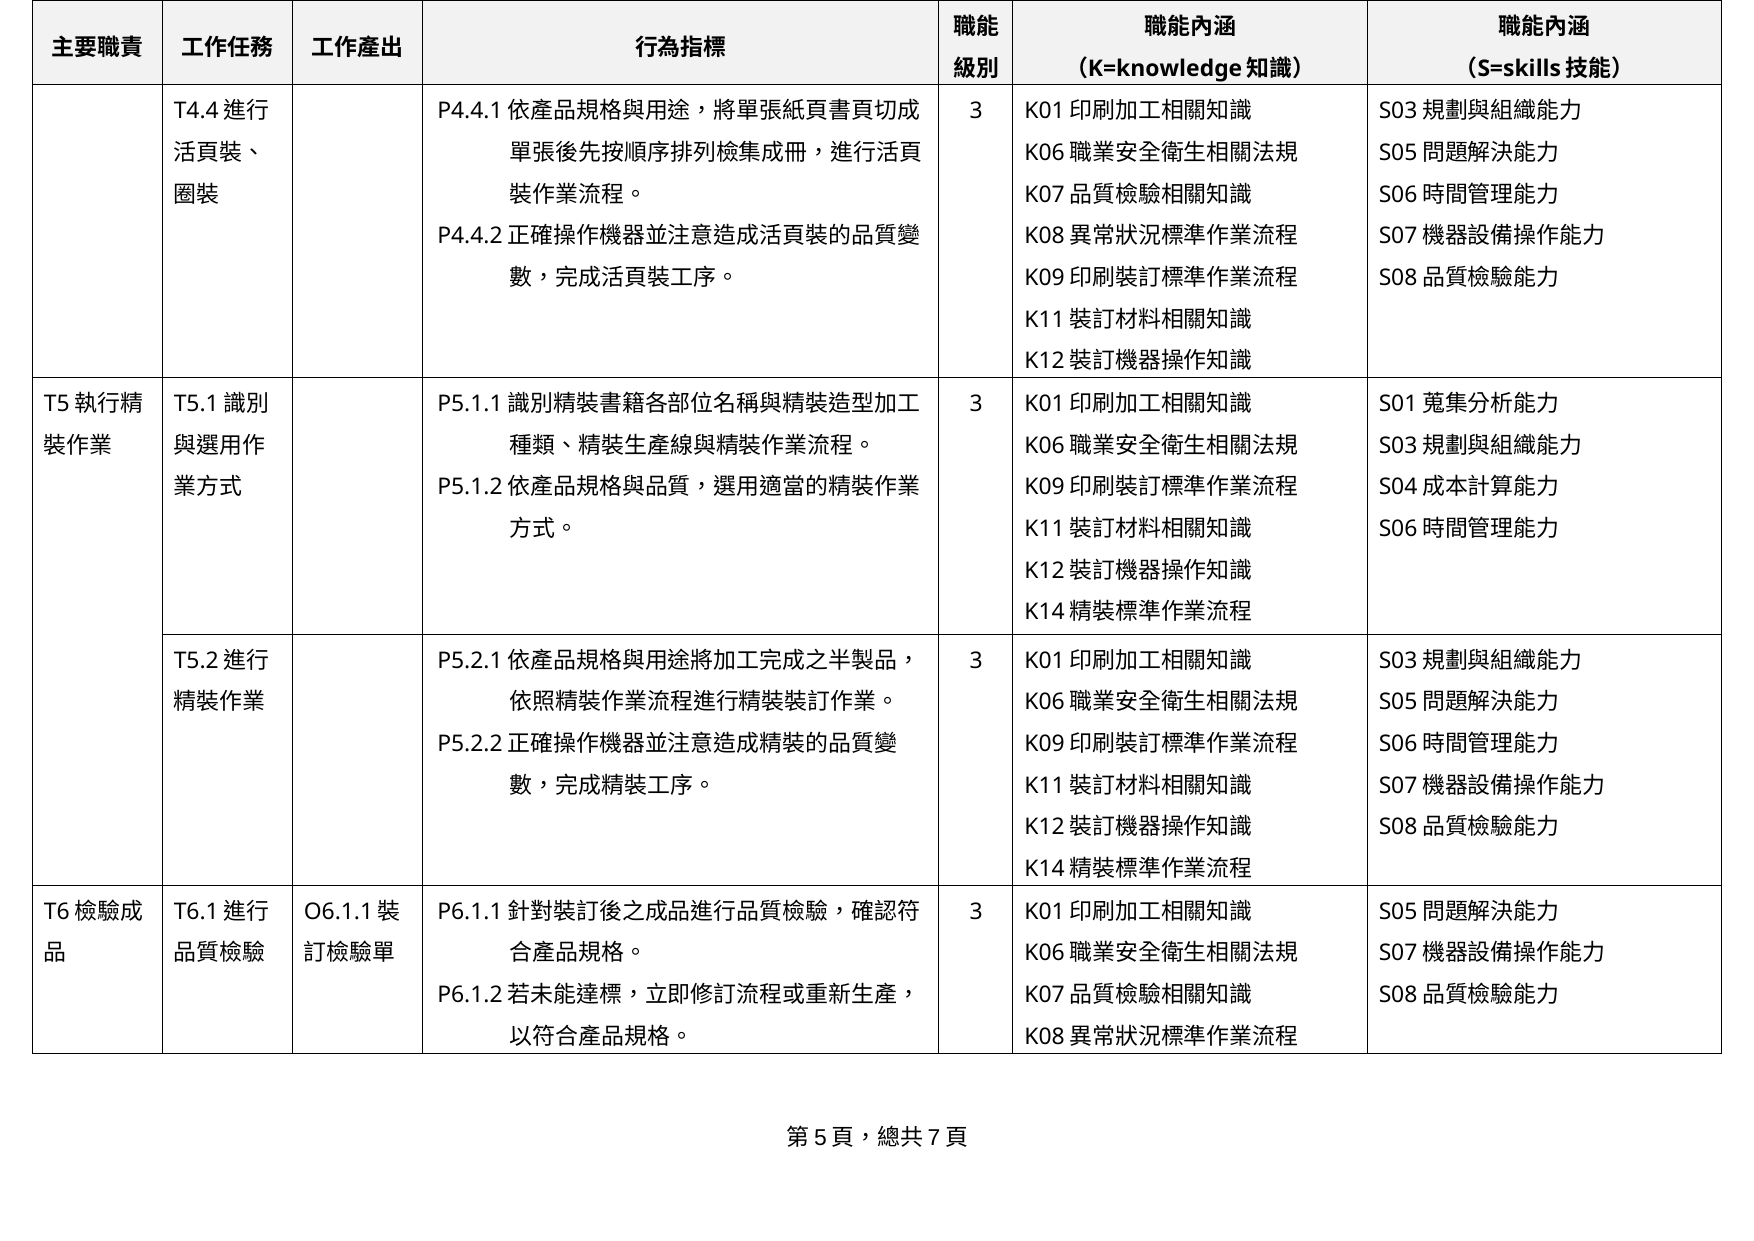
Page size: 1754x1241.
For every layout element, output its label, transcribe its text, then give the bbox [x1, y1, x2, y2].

table_cell P6.1.1針對裝訂後之成品進行品質檢驗，確認符合產品規格。 P6.1.2若未能達標，立即修訂流程或重新生產，以符合產品規格。 [423, 886, 938, 1052]
table_header 主要職責 [33, 1, 162, 84]
table_cell S03規劃與組織能力 S05問題解決能力 S06時間管理能力 S07機器設備操作能力 S08品質檢驗能力 [1368, 85, 1721, 377]
table_cell K01印刷加工相關知識 K06職業安全衛生相關法規 K09印刷裝訂標準作業流程 K11裝訂材料相關知識 K12裝訂機器操作知識 K14精裝標準作業流程 [1013, 378, 1367, 634]
table_cell K01印刷加工相關知識 K06職業安全衛生相關法規 K07品質檢驗相關知識 K08異常狀況標準作業流程 K09印刷裝訂標準作業流程 K11裝訂材料相關知識 K12裝訂機器操作知識 [1013, 85, 1367, 377]
table_header 行為指標 [423, 1, 938, 84]
table_cell T6.1進行品質檢驗 [163, 886, 292, 1052]
table_cell T5執行精裝作業 [33, 378, 162, 885]
table_cell T5.2進行精裝作業 [163, 635, 292, 885]
table_header 職能內涵 （S=skills技能） [1368, 1, 1721, 84]
table_cell 3 [939, 886, 1012, 1052]
table_cell S03規劃與組織能力 S05問題解決能力 S06時間管理能力 S07機器設備操作能力 S08品質檢驗能力 [1368, 635, 1721, 885]
table_cell T5.1識別與選用作業方式 [163, 378, 292, 634]
table_cell K01印刷加工相關知識 K06職業安全衛生相關法規 K09印刷裝訂標準作業流程 K11裝訂材料相關知識 K12裝訂機器操作知識 K14精裝標準作業流程 [1013, 635, 1367, 885]
table_cell P5.2.1依產品規格與用途將加工完成之半製品，依照精裝作業流程進行精裝裝訂作業。 P5.2.2正確操作機器並注意造成精裝的品質變數，完成精裝工序。 [423, 635, 938, 885]
table_cell T6檢驗成品 [33, 886, 162, 1052]
table_cell O6.1.1裝訂檢驗單 [293, 886, 422, 1052]
table_header 工作產出 [293, 1, 422, 84]
table_cell P4.4.1依產品規格與用途，將單張紙頁書頁切成單張後先按順序排列檢集成冊，進行活頁裝作業流程。 P4.4.2正確操作機器並注意造成活頁裝的品質變數，完成活頁裝工序。 [423, 85, 938, 377]
table_cell S01蒐集分析能力 S03規劃與組織能力 S04成本計算能力 S06時間管理能力 [1368, 378, 1721, 634]
table_cell P5.1.1識別精裝書籍各部位名稱與精裝造型加工種類、精裝生產線與精裝作業流程。 P5.1.2依產品規格與品質，選用適當的精裝作業方式。 [423, 378, 938, 634]
table_header 職能級別 [939, 1, 1012, 84]
table_cell 3 [939, 378, 1012, 634]
table_cell K01印刷加工相關知識 K06職業安全衛生相關法規 K07品質檢驗相關知識 K08異常狀況標準作業流程 [1013, 886, 1367, 1052]
table_cell [293, 635, 422, 885]
table_cell 3 [939, 85, 1012, 377]
table_cell S05問題解決能力 S07機器設備操作能力 S08品質檢驗能力 [1368, 886, 1721, 1052]
table_cell T4.4進行活頁裝、圈裝 [163, 85, 292, 377]
table_header 職能內涵 （K=knowledge知識） [1013, 1, 1367, 84]
table_cell [33, 85, 162, 377]
table_cell [293, 378, 422, 634]
table_header 工作任務 [163, 1, 292, 84]
table_cell [293, 85, 422, 377]
table_cell 3 [939, 635, 1012, 885]
